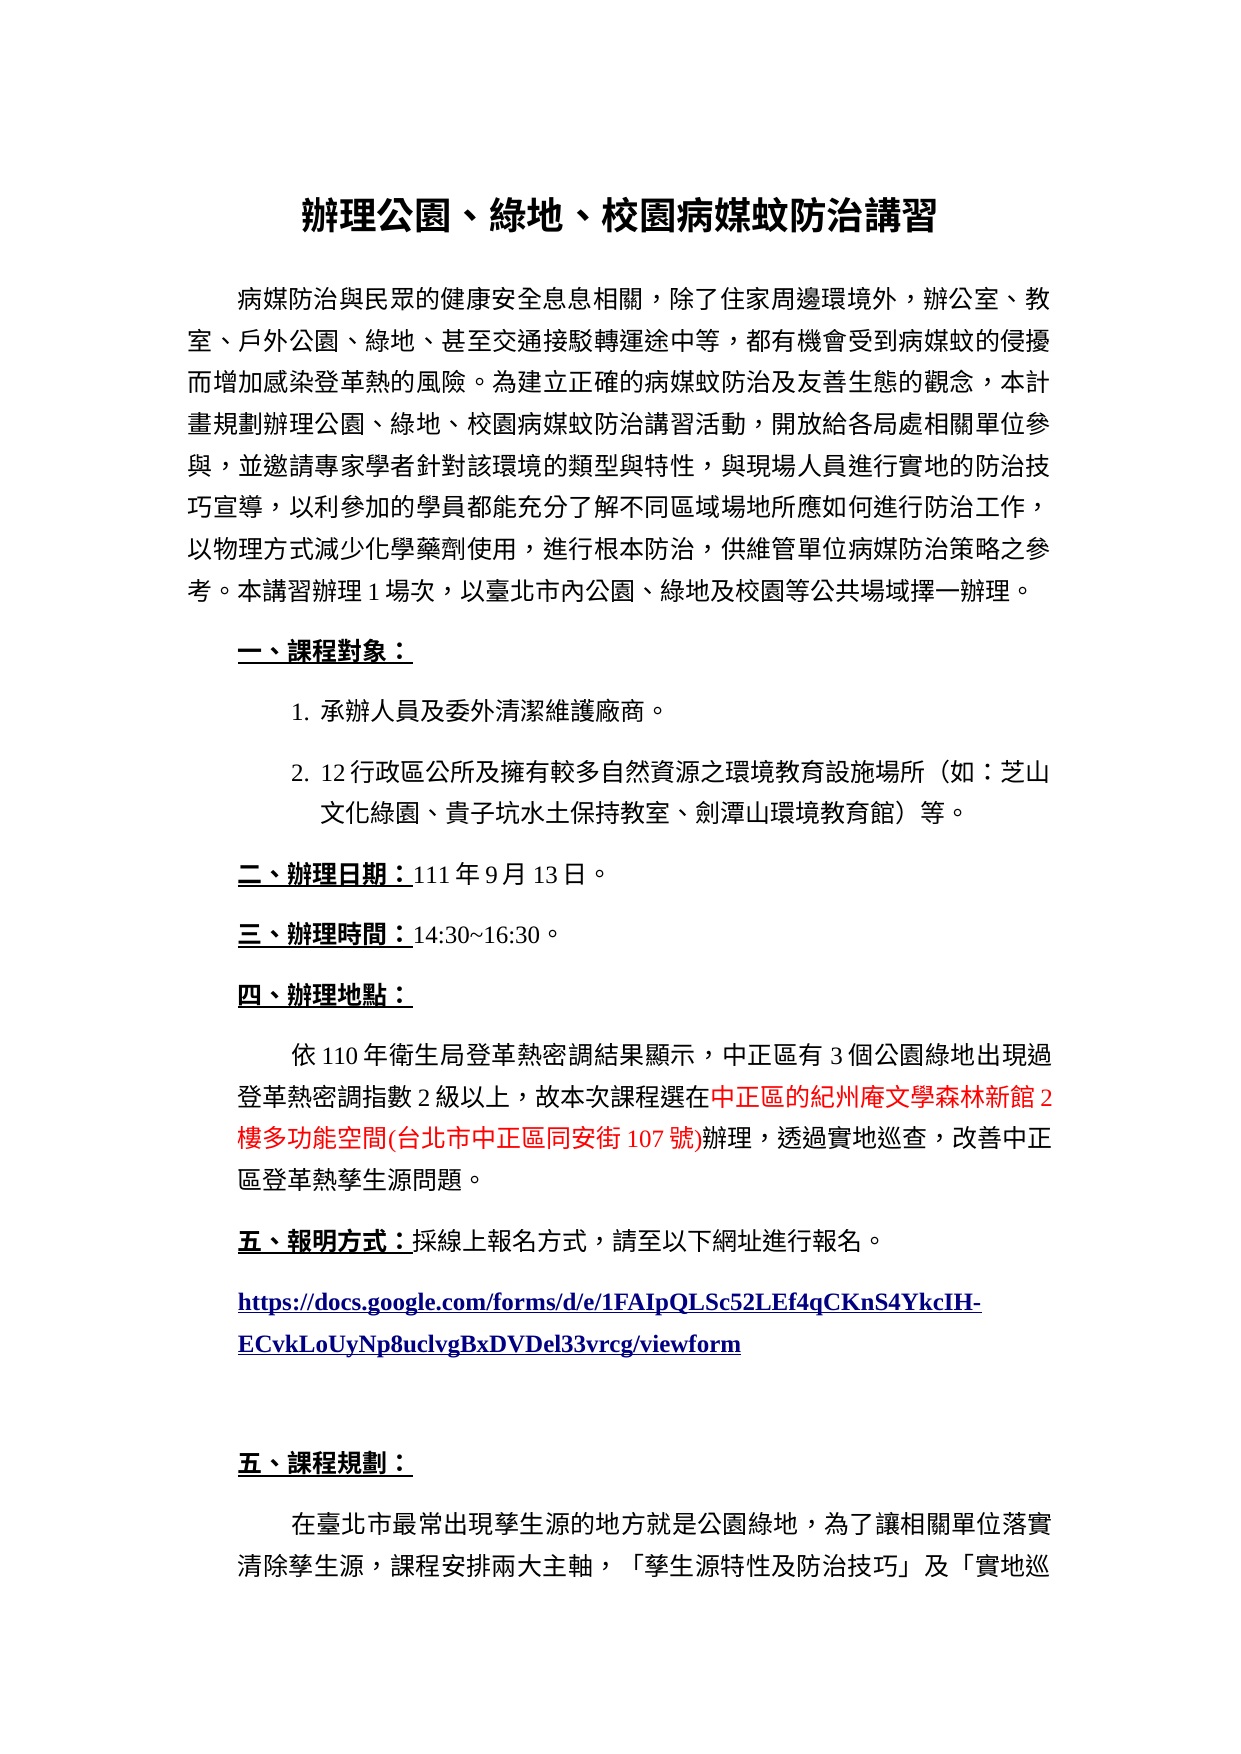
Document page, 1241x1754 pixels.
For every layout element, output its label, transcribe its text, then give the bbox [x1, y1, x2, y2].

list 12行政區公所及擁有較多自然資源之環境教育設施場所（如：芝山文化綠園、貴子坑水土保持教室、劍潭山環境教育館）等。 [291, 748, 1053, 831]
list 承辦人員及委外清潔維護廠商。 [291, 687, 1053, 729]
text 病媒防治與民眾的健康安全息息相關，除了住家周邊環境外，辦公室、教室、戶外公園、綠地、甚至交通接駁轉運途中等，都有機會受到病媒蚊的侵擾而增加感染登革熱的風險。為建立正確的病媒蚊防治及友善生態的觀念，本計畫規劃辦理公園、綠地、校園病媒蚊防治講習活動，開放給各局處相關單位參與，並邀請專家學者針對該環境的類型與特性，與現場人員進行實地的防治技巧宣導，以利參加的學員都能充分了解不同區域場地所應如何進行防治工作，以物理方式減少化學藥劑使用，進行根本防治，供維管單位病媒防治策略之參考。本講習辦理1場次，以臺北市內公園、綠地及校園等公共場域擇一辦理。 [187, 275, 1053, 608]
text https://docs.google.com/forms/d/e/1FAIpQLSc52LEf4qCKnS4YkcIH-ECvkLoUyNp8uclvgBxDVDel33vrcg/viewform [238, 1277, 1053, 1360]
text 三、辦理時間：14:30~16:30。 [238, 910, 1053, 952]
text 五、報明方式：採線上報名方式，請至以下網址進行報名。 [238, 1217, 1053, 1258]
text 在臺北市最常出現孳生源的地方就是公園綠地，為了讓相關單位落實清除孳生源，課程安排兩大主軸，「孳生源特性及防治技巧」及「實地巡 [238, 1500, 1053, 1583]
text 二、辦理日期：111年9月13日。 [238, 850, 1053, 892]
text 一、課程對象： [238, 627, 1053, 669]
text 四、辦理地點： [238, 971, 1053, 1012]
text 五、課程規劃： [238, 1439, 1053, 1481]
text 辦理公園、綠地、校園病媒蚊防治講習 [187, 196, 1053, 237]
text 依110年衛生局登革熱密調結果顯示，中正區有3個公園綠地出現過登革熱密調指數2級以上，故本次課程選在中正區的紀州庵文學森林新館2樓多功能空間(台北市中正區同安街107號)辦理，透過實地巡查，改善中正區登革熱孳生源問題。 [238, 1031, 1053, 1198]
